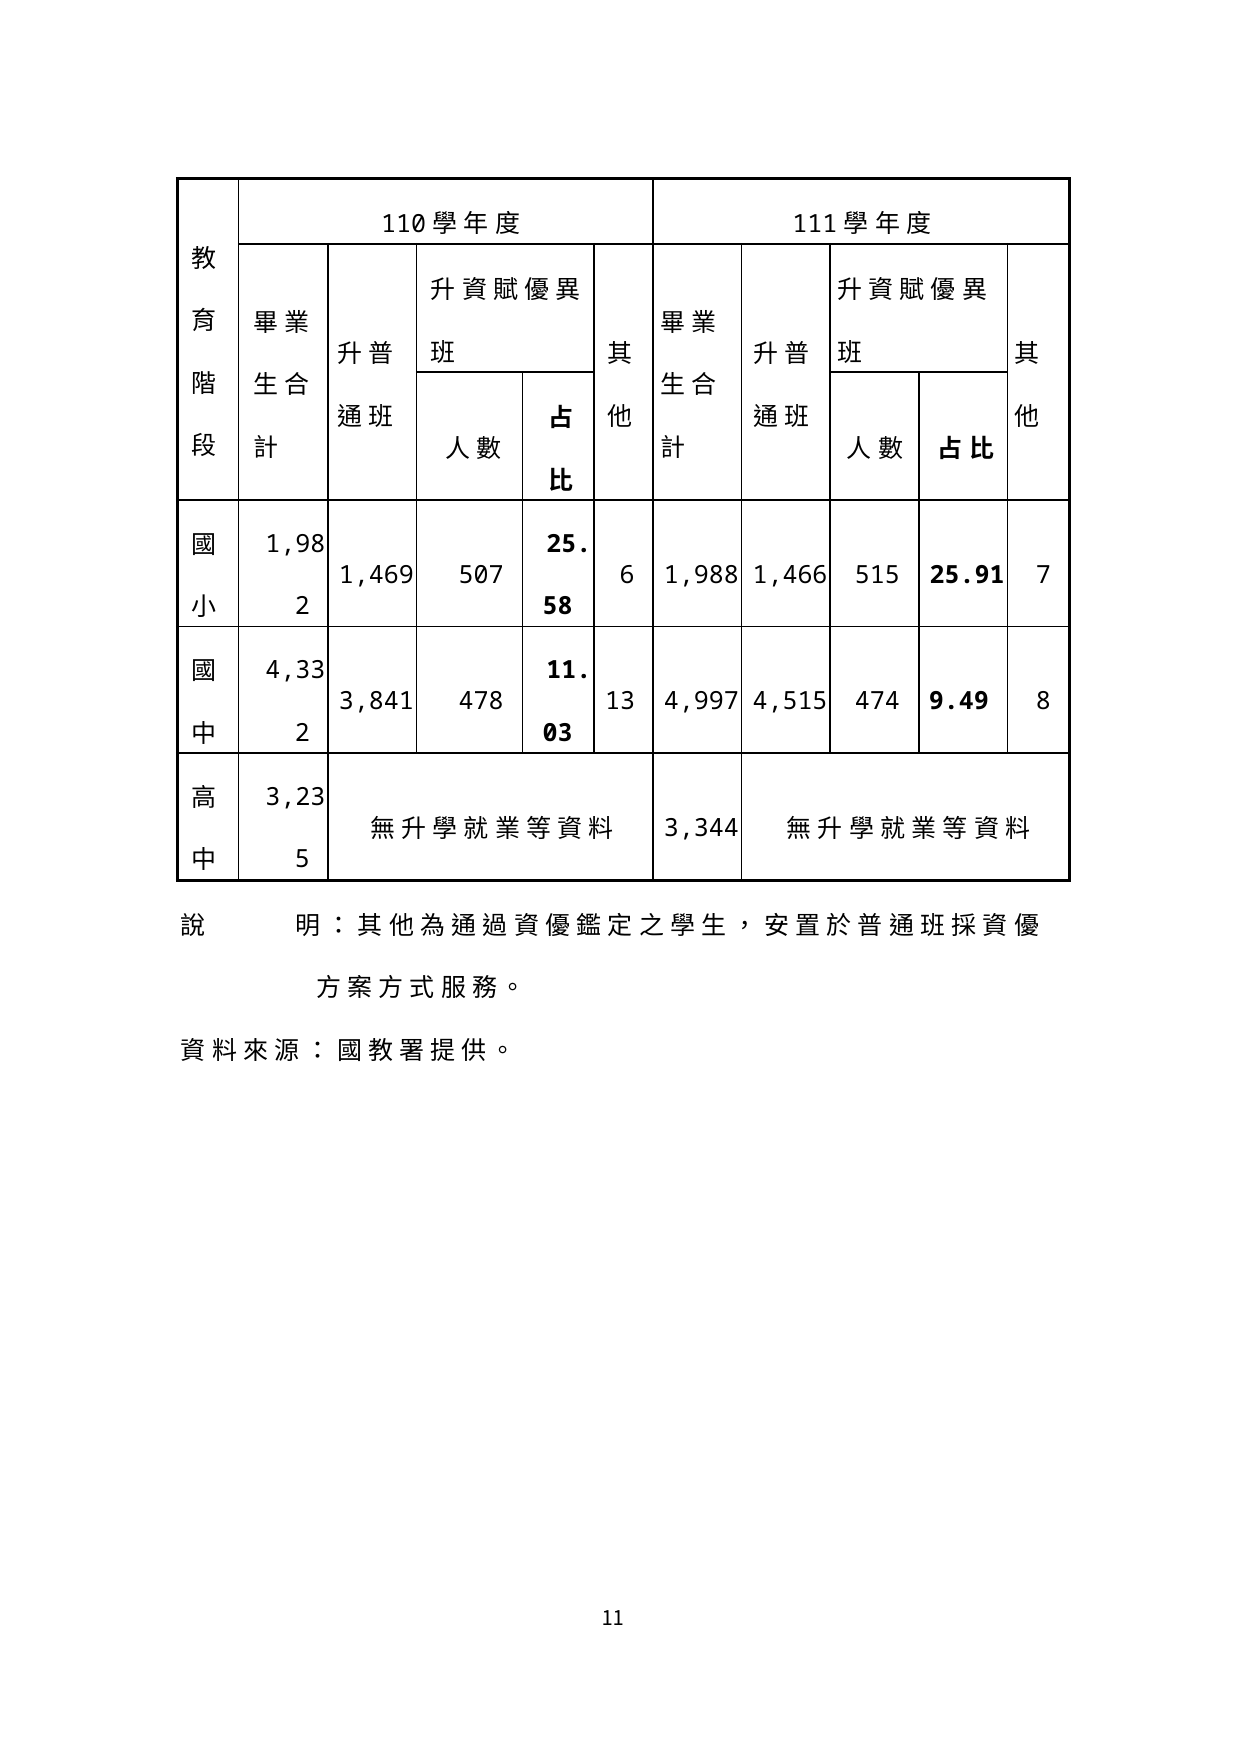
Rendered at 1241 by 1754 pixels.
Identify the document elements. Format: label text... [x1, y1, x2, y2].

table_cell 人數 [831, 373, 918, 499]
table_cell 25.58 [523, 501, 593, 626]
table_cell 3,235 [239, 754, 327, 879]
table_cell 9.49 [920, 627, 1007, 752]
table_cell 其他 [595, 245, 652, 499]
table_cell 國中 [179, 627, 238, 752]
table_cell 1,988 [654, 501, 741, 626]
table_cell 25.91 [920, 501, 1007, 626]
table_cell 占比 [920, 373, 1007, 499]
table_cell 占比 [523, 373, 593, 499]
table_cell 1,469 [329, 501, 416, 626]
table_cell 人數 [417, 373, 522, 499]
table_cell 國小 [179, 501, 238, 626]
text 說 明：其他為通過資優鑑定之學生，安置於普通班採資優方案方式服務。 [169, 882, 1063, 1007]
text 資料來源：國教署提供。 [169, 1007, 1063, 1069]
table_cell 無升學就業等資料 [329, 754, 652, 879]
table_cell 1,982 [239, 501, 327, 626]
table_cell 515 [831, 501, 918, 626]
table_header 110學年度 [239, 180, 652, 243]
table_cell 3,841 [329, 627, 416, 752]
table_cell 升普通班 [742, 245, 829, 499]
table_cell 474 [831, 627, 918, 752]
table_cell 畢業生合計 [654, 245, 741, 499]
table_header 111學年度 [654, 180, 1068, 243]
table_cell 13 [595, 627, 652, 752]
table_cell 478 [417, 627, 522, 752]
table_cell 6 [595, 501, 652, 626]
table_cell 其他 [1008, 245, 1068, 499]
table_cell 11.03 [523, 627, 593, 752]
table_cell 4,332 [239, 627, 327, 752]
table_cell 8 [1008, 627, 1068, 752]
table_cell 1,466 [742, 501, 829, 626]
table_cell 升資賦優異班 [831, 245, 1007, 371]
table_cell 升普通班 [329, 245, 416, 499]
table_cell 4,515 [742, 627, 829, 752]
table_cell 3,344 [654, 754, 741, 879]
table_cell 7 [1008, 501, 1068, 626]
table_header 教育階段 [179, 180, 238, 499]
table_cell 高中 [179, 754, 238, 879]
table_cell 4,997 [654, 627, 741, 752]
table_cell 畢業生合計 [239, 245, 327, 499]
table_cell 無升學就業等資料 [742, 754, 1068, 879]
table_cell 升資賦優異班 [417, 245, 593, 371]
table_cell 507 [417, 501, 522, 626]
